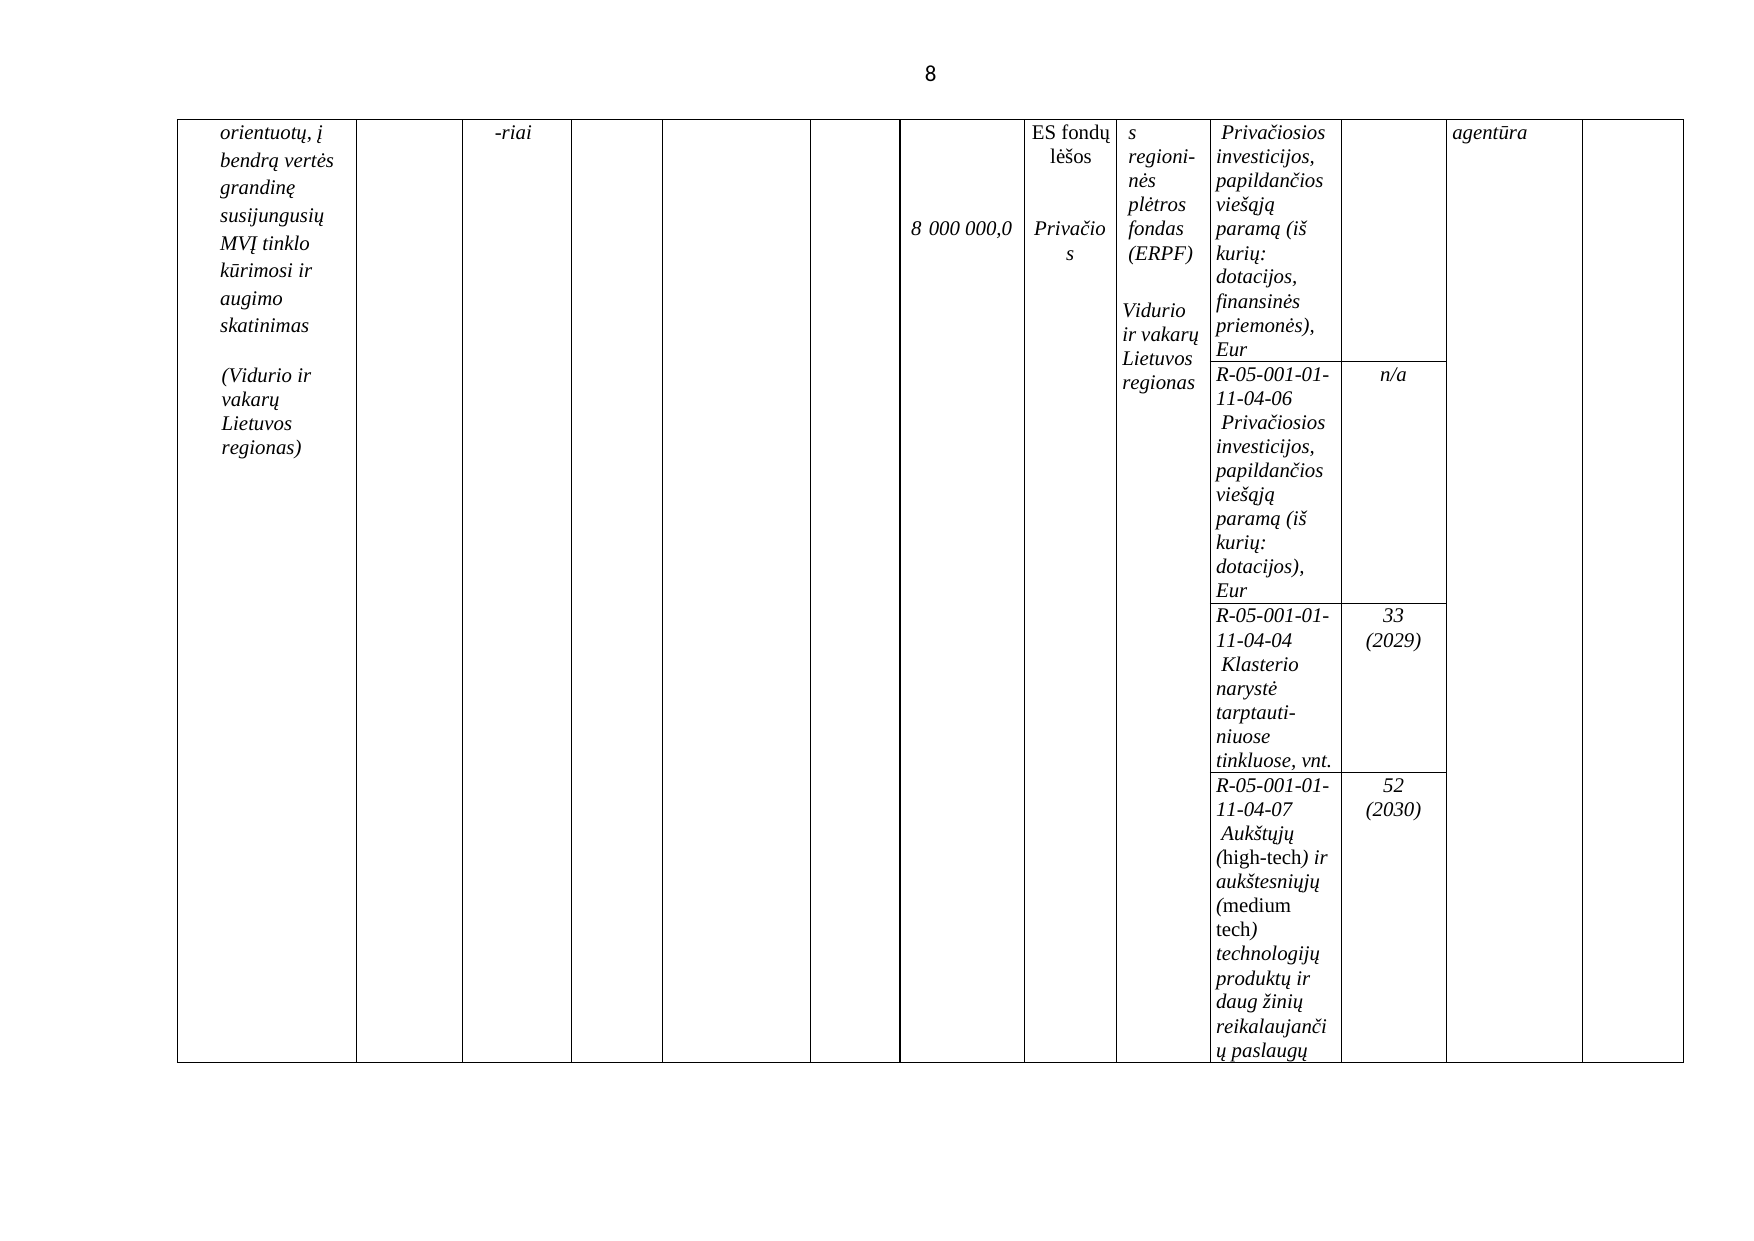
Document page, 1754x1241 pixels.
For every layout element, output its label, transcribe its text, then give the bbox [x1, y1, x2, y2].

table_cell R-05-001-01-11-04-07 Aukštųjų (high-tech) ir aukštesniųjų (medium tech) technologijų produktų ir daug žinių reikalaujančių paslaugų [1211, 773, 1341, 1062]
table_cell 8 000 000,0 [901, 120, 1024, 1062]
table_cell n/a [1342, 362, 1446, 602]
table_cell 33 (2029) [1342, 604, 1446, 772]
table_cell [663, 120, 810, 1062]
table_cell orientuotų, į bendrą vertės grandinę susijungusių MVĮ tinklo kūrimosi ir augimo skatinimas (Vidurio ir vakarų Lietuvos regionas) [178, 120, 356, 1062]
table_cell 52 (2030) [1342, 773, 1446, 1062]
table_cell agentūra [1447, 120, 1582, 1062]
table_cell [1342, 120, 1446, 361]
table_cell riai [463, 120, 571, 1062]
table_cell [357, 120, 462, 1062]
table_cell ES fondų lėšos Privačios [1025, 120, 1116, 1062]
table_cell [811, 120, 899, 1062]
table_cell Privačiosios investicijos, papildančios viešąją paramą (iš kurių: dotacijos, finansinės priemonės), Eur [1211, 120, 1341, 361]
table_cell [572, 120, 662, 1062]
table_cell s regioni-nės plėtros fondas (ERPF) Vidurio ir vakarų Lietuvos regionas [1117, 120, 1210, 1062]
table_cell - [1583, 120, 1683, 1062]
table_cell R-05-001-01-11-04-06 Privačiosios investicijos, papildančios viešąją paramą (iš kurių: dotacijos), Eur [1211, 362, 1341, 602]
table_cell R-05-001-01-11-04-04 Klasterio narystė tarptauti-niuose tinkluose, vnt. [1211, 604, 1341, 772]
